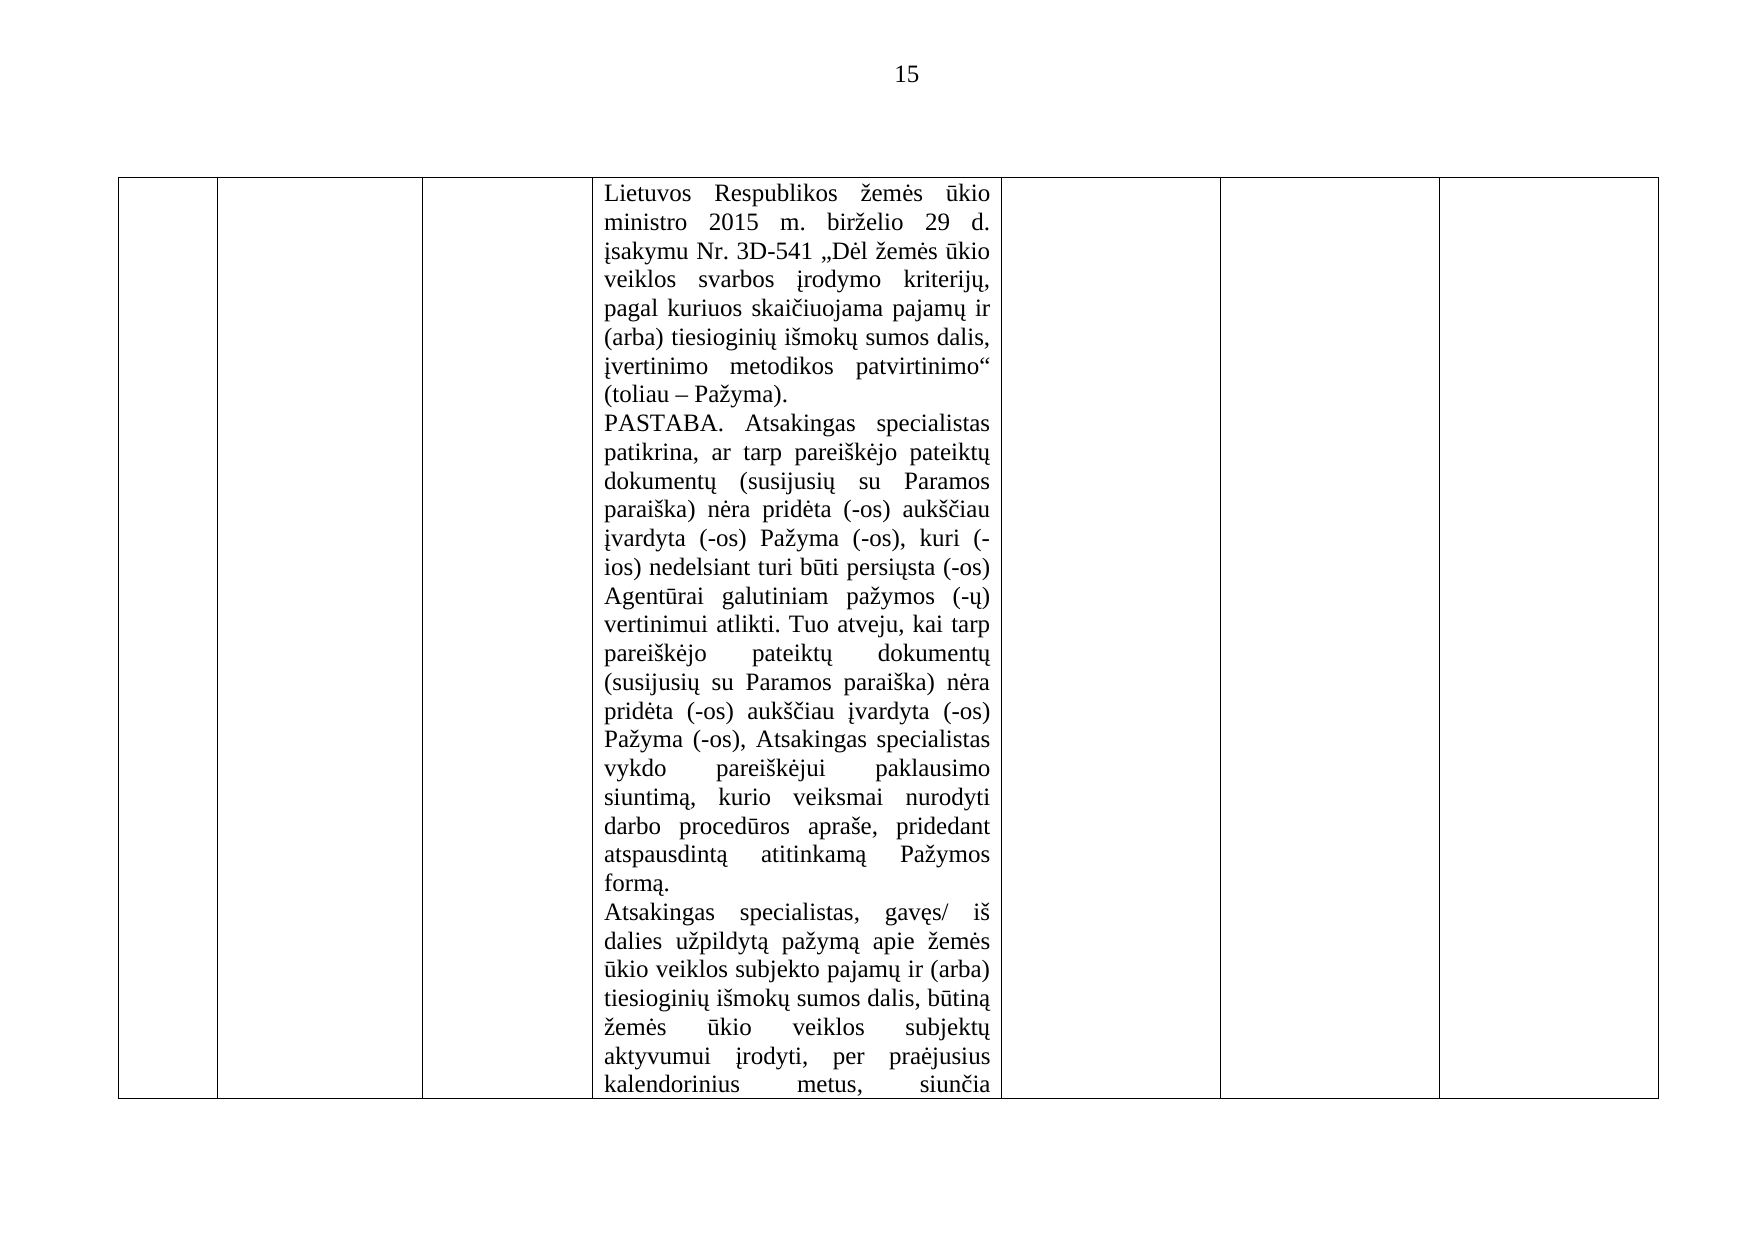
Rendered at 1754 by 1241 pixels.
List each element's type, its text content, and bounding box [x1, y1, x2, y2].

table_cell [218, 178, 422, 1098]
table_cell [1440, 178, 1658, 1098]
table_cell [1002, 178, 1220, 1098]
table_cell [1221, 178, 1439, 1098]
table_cell Lietuvos Respublikos žemės ūkio ministro 2015 m. birželio 29 d. įsakymu Nr. 3D-541 „Dėl žemės ūkio veiklos svarbos įrodymo kriterijų, pagal kuriuos skaičiuojama pajamų ir (arba) tiesioginių išmokų sumos dalis, įvertinimo metodikos patvirtinimo“ (toliau – Pažyma). PASTABA. Atsakingas specialistas patikrina, ar tarp pareiškėjo pateiktų dokumentų (susijusių su Paramos paraiška) nėra pridėta (-os) aukščiau įvardyta (-os) Pažyma (-os), kuri (-ios) nedelsiant turi būti persiųsta (-os) Agentūrai galutiniam pažymos (-ų) vertinimui atlikti. Tuo atveju, kai tarp pareiškėjo pateiktų dokumentų (susijusių su Paramos paraiška) nėra pridėta (-os) aukščiau įvardyta (-os) Pažyma (-os), Atsakingas specialistas vykdo pareiškėjui paklausimo siuntimą, kurio veiksmai nurodyti darbo procedūros apraše, pridedant atspausdintą atitinkamą Pažymos formą. Atsakingas specialistas, gavęs/ iš dalies užpildytą pažymą apie žemės ūkio veiklos subjekto pajamų ir (arba) tiesioginių išmokų sumos dalis, būtiną žemės ūkio veiklos subjektų aktyvumui įrodyti, per praėjusius kalendorinius metus, siunčia [593, 178, 1001, 1098]
table_cell [423, 178, 592, 1098]
table_cell [119, 178, 217, 1098]
